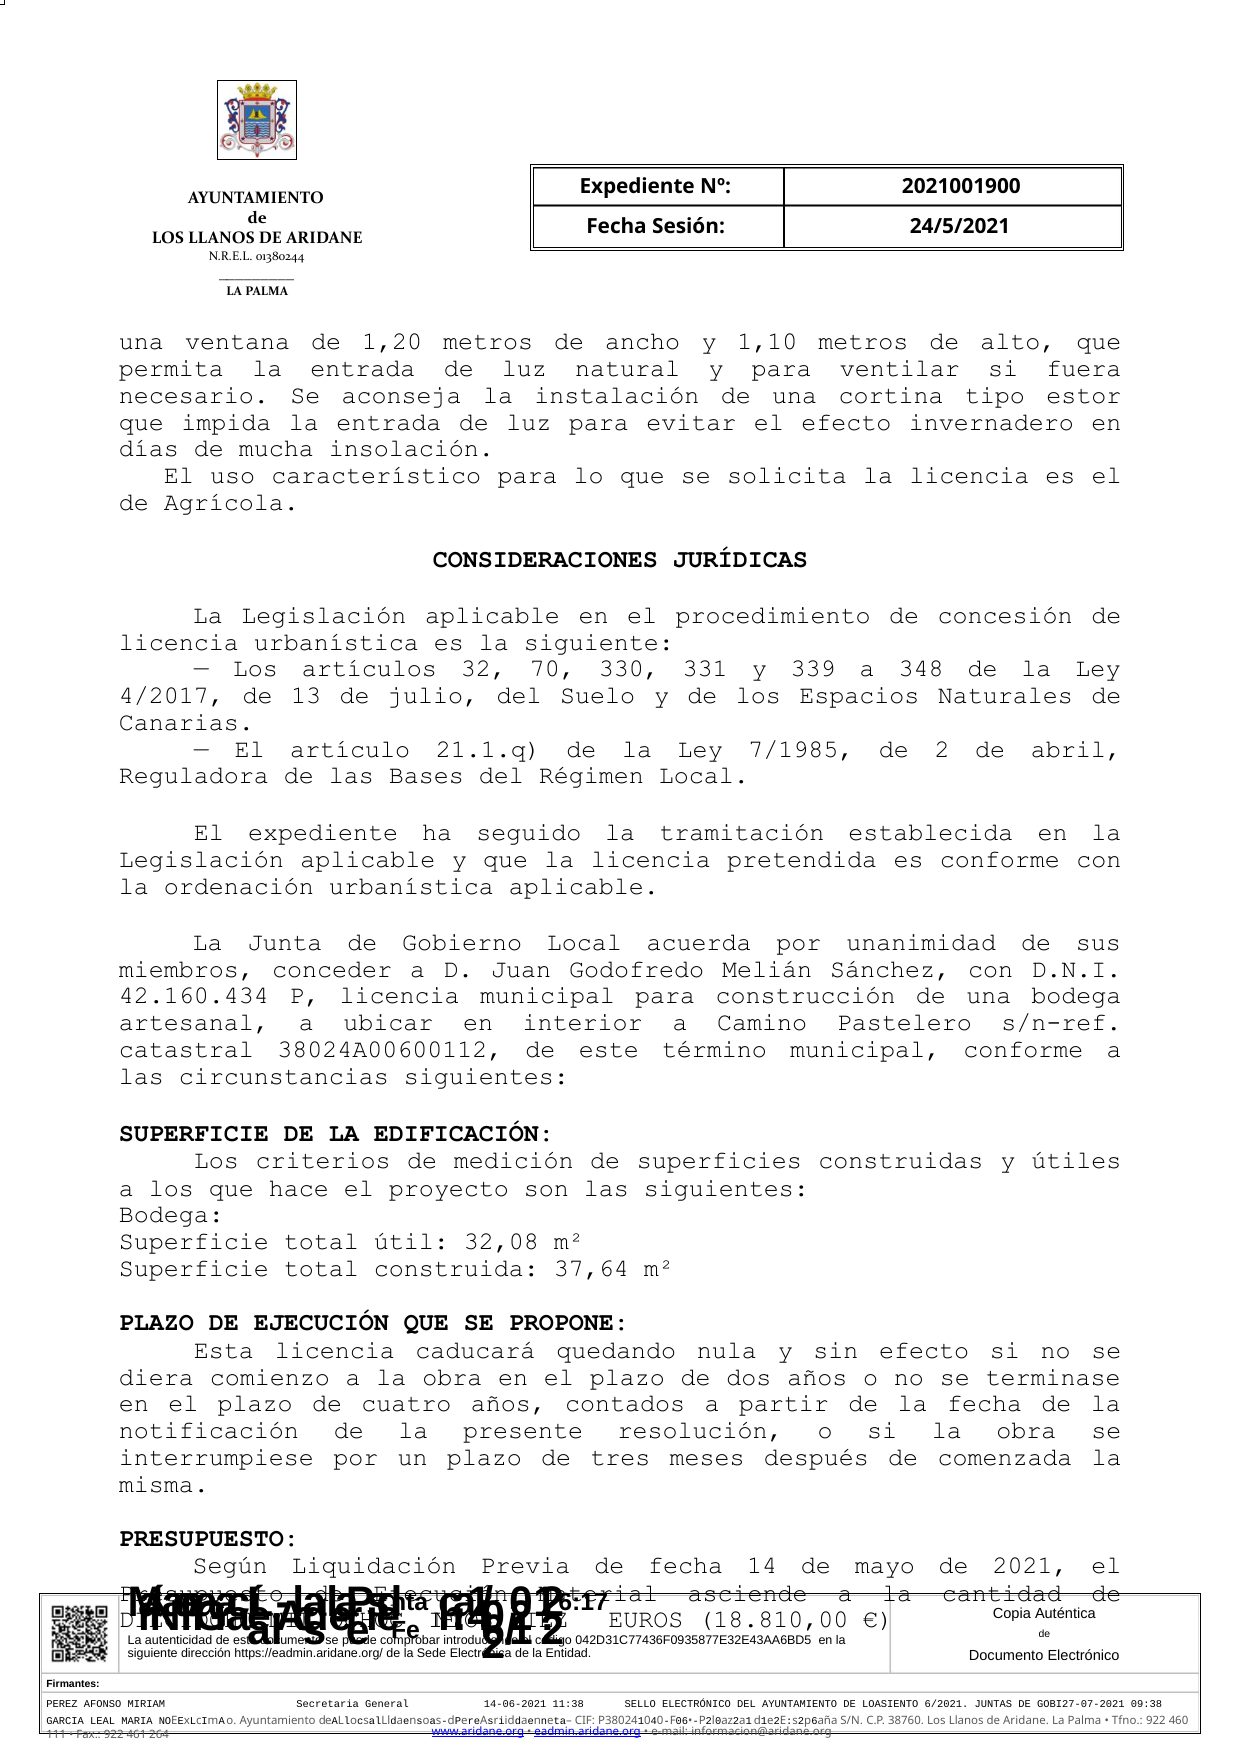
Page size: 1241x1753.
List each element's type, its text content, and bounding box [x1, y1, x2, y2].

text ch [438, 1605, 449, 1633]
text /06/2 [500, 1605, 509, 1633]
text CONSIDERACIONES JURÍDICAS [433, 544, 833, 573]
text 2.160.434 P, licencia municipal para construcción de una bodega [134, 981, 1146, 1008]
text Bodega: [119, 1201, 1146, 1228]
text Firmantes: [46, 1678, 1204, 1690]
text Canarias. [119, 708, 279, 736]
text ar [214, 1605, 224, 1633]
text O [239, 1605, 247, 1633]
text I [524, 1605, 539, 1633]
text Legislación aplicable y que la licencia pretendida es conforme con [119, 846, 1146, 873]
text La Junta de Gobierno Local acuerda por unanimidad de sus [192, 928, 1146, 956]
text si [366, 1605, 374, 1633]
text misma. [119, 1471, 1146, 1497]
text de [1038, 1628, 1065, 1640]
text 1 [533, 1605, 539, 1619]
text aldes [302, 1605, 307, 1633]
text ntaIEFe [391, 1605, 434, 1633]
text a- [334, 1605, 344, 1633]
text miembros, conceder a D. Juan Godofredo Melián Sánchez, con D.N.I. [119, 956, 1146, 981]
text a G [202, 1614, 209, 1625]
text artesanal, a ubicar en interior a Camino Pastelero s/n-ref. [119, 1008, 1146, 1036]
text El artículo 21.1.q) de la Ley 7/1985, de 2 de abril, [234, 734, 1146, 763]
text 021 [509, 1605, 519, 1633]
text La Legislación aplicable en el procedimiento de concesión de [193, 601, 1146, 629]
text aldes [316, 1605, 329, 1633]
text D [119, 1605, 134, 1633]
text ________ [226, 266, 317, 282]
text Los criterios de medición de superficies construidas y útiles [194, 1146, 1146, 1175]
text _ [317, 266, 327, 282]
text GARCIA LEAL MARIA NOEExLcImAo. Ayuntamiento deALlocsalLldaensoas-dPereAsriiddaenneta– CIF: P380241040-F06•-P2l0az2a1d1e2E:s2p6aña S/N. C.P. 38760. Los Llanos de Aridane. La Palma • Tfno.: 922 460 111 • Fax.: 922 461 264 [46, 1713, 1204, 1741]
text Z [554, 1605, 558, 1633]
text - A [275, 1605, 284, 1633]
text de [376, 1605, 389, 1633]
text 2:2 [540, 1605, 554, 1633]
text C [209, 1605, 214, 1633]
text eli [180, 1605, 194, 1633]
text PLAZO DE EJECUCIÓN QUE SE PROPONE: [119, 1308, 654, 1336]
text 4 [119, 681, 134, 708]
text una ventana de 1,20 metros de ancho y 1,10 metros de alto, que [119, 327, 1146, 355]
picture [40, 1594, 1200, 1733]
picture [531, 165, 1123, 250]
text 24/5/2021 [909, 214, 1059, 239]
text [426, 1698, 484, 1709]
text Secretaria General [296, 1698, 426, 1709]
text 14-06-2021 11:38 [484, 1698, 599, 1709]
text Según Liquidación Previa de fecha 14 de mayo de 2021, el [192, 1551, 1146, 1580]
picture [218, 81, 296, 159]
text de [247, 210, 387, 227]
text ar [138, 1605, 149, 1633]
text H [359, 1620, 366, 1633]
text o [172, 1605, 179, 1619]
text siguiente dirección https://eadmin.aridane.org/ de la Sede Electrónica de la Entidad. [127, 1647, 871, 1660]
text C [164, 1605, 179, 1633]
text LA PALMA [226, 286, 317, 298]
text Leal [247, 1605, 256, 1633]
text licencia urbanística es la siguiente: [119, 629, 1146, 656]
text _ [219, 266, 226, 279]
text M [269, 1605, 275, 1633]
text PRESUPUESTO: [119, 1524, 324, 1552]
text 4 [119, 981, 134, 1008]
text permita la entrada de luz natural y para ventilar si fuera [119, 355, 1146, 382]
text AYUNTAMIENTO [188, 190, 387, 207]
text M [127, 1605, 134, 1619]
text LOS LLANOS DE ARIDANE [152, 230, 387, 247]
text SUPERFICIE DE LA EDIFICACIÓN: [119, 1119, 579, 1147]
text notificación de la presente resolución, o si la obra se [119, 1417, 1146, 1444]
text Esta licencia caducará quedando nula y sin efecto si no se [194, 1335, 1146, 1364]
text El uso característico para lo que se solicita la licencia es el [164, 462, 1146, 489]
text Presupuesto de Ejecución Material asciende a la cantidad de [119, 1580, 1146, 1607]
text H [359, 1605, 366, 1626]
text diera comienzo a la obra en el plazo de dos años o no se terminase [119, 1364, 1146, 1391]
text Fecha Sesión: [586, 214, 761, 239]
text PEREZ AFONSO MIRIAM [46, 1698, 296, 1709]
text Copia Auténtica [993, 1606, 1117, 1622]
text interrumpiese por un plazo de tres meses después de comenzada la [119, 1444, 1146, 1471]
text Los artículos 32, 70, 330, 331 y 339 a 348 de la Ley [233, 654, 1145, 681]
text Superficie total construida: 37,64 m² [119, 1255, 1146, 1282]
text ía N [149, 1605, 164, 1633]
text la ordenación urbanística aplicable. [119, 873, 1146, 899]
text a G [194, 1605, 209, 1633]
text días de mucha insolación. [119, 435, 1146, 462]
text Documento Electrónico [969, 1647, 1142, 1663]
text lc [292, 1605, 299, 1633]
text O [329, 1605, 334, 1633]
text SELLO ELECTRÓNICO DEL AYUNTAMIENTO DE LOASIENTO 6/2021. JUNTAS DE GOBI27-07-2021 09:38 [624, 1698, 1187, 1709]
text de Agrícola. [119, 489, 1146, 516]
text las circunstancias siguientes: [119, 1063, 1146, 1090]
text cía [226, 1605, 239, 1633]
text El expediente ha seguido la tramitación establecida en la [194, 818, 1146, 846]
text Superficie total útil: 32,08 m² [119, 1228, 1146, 1255]
text I [134, 1605, 138, 1633]
text /2017, de 13 de julio, del Suelo y de los Espacios Naturales de [134, 681, 1146, 709]
text 6:17EUROS (18.810,00 €) [558, 1605, 894, 1633]
text que impida la entrada de luz para evitar el efecto invernadero en [119, 408, 1146, 435]
text Reguladora de las Bases del Régimen Local. [119, 761, 774, 790]
text Expediente Nº: [579, 173, 761, 199]
text catastral 38024A00600112, de este término municipal, conforme a [119, 1036, 1146, 1063]
text I [284, 1605, 292, 1633]
text — [194, 654, 233, 681]
text necesario. Se aconseja la instalación de una cortina tipo estor [119, 382, 1146, 408]
text — [194, 734, 234, 761]
text www.aridane.org • eadmin.aridane.org • e-mail: informacion@aridane.org [431, 1724, 834, 1738]
text a los que hace el proyecto son las siguientes: [119, 1175, 1146, 1201]
text en el plazo de cuatro años, contados a partir de la fecha de la [119, 1391, 1146, 1417]
text 14 [467, 1605, 479, 1633]
text a : [452, 1605, 464, 1633]
text N.R.E.L. 01380244 [208, 250, 327, 262]
text La autenticidad de este documento se puede comprobar introduciendo el código 042D31C77436F0935877E32E43AA6BD5 en la [127, 1633, 871, 1647]
text 2021001900 [902, 173, 1059, 199]
